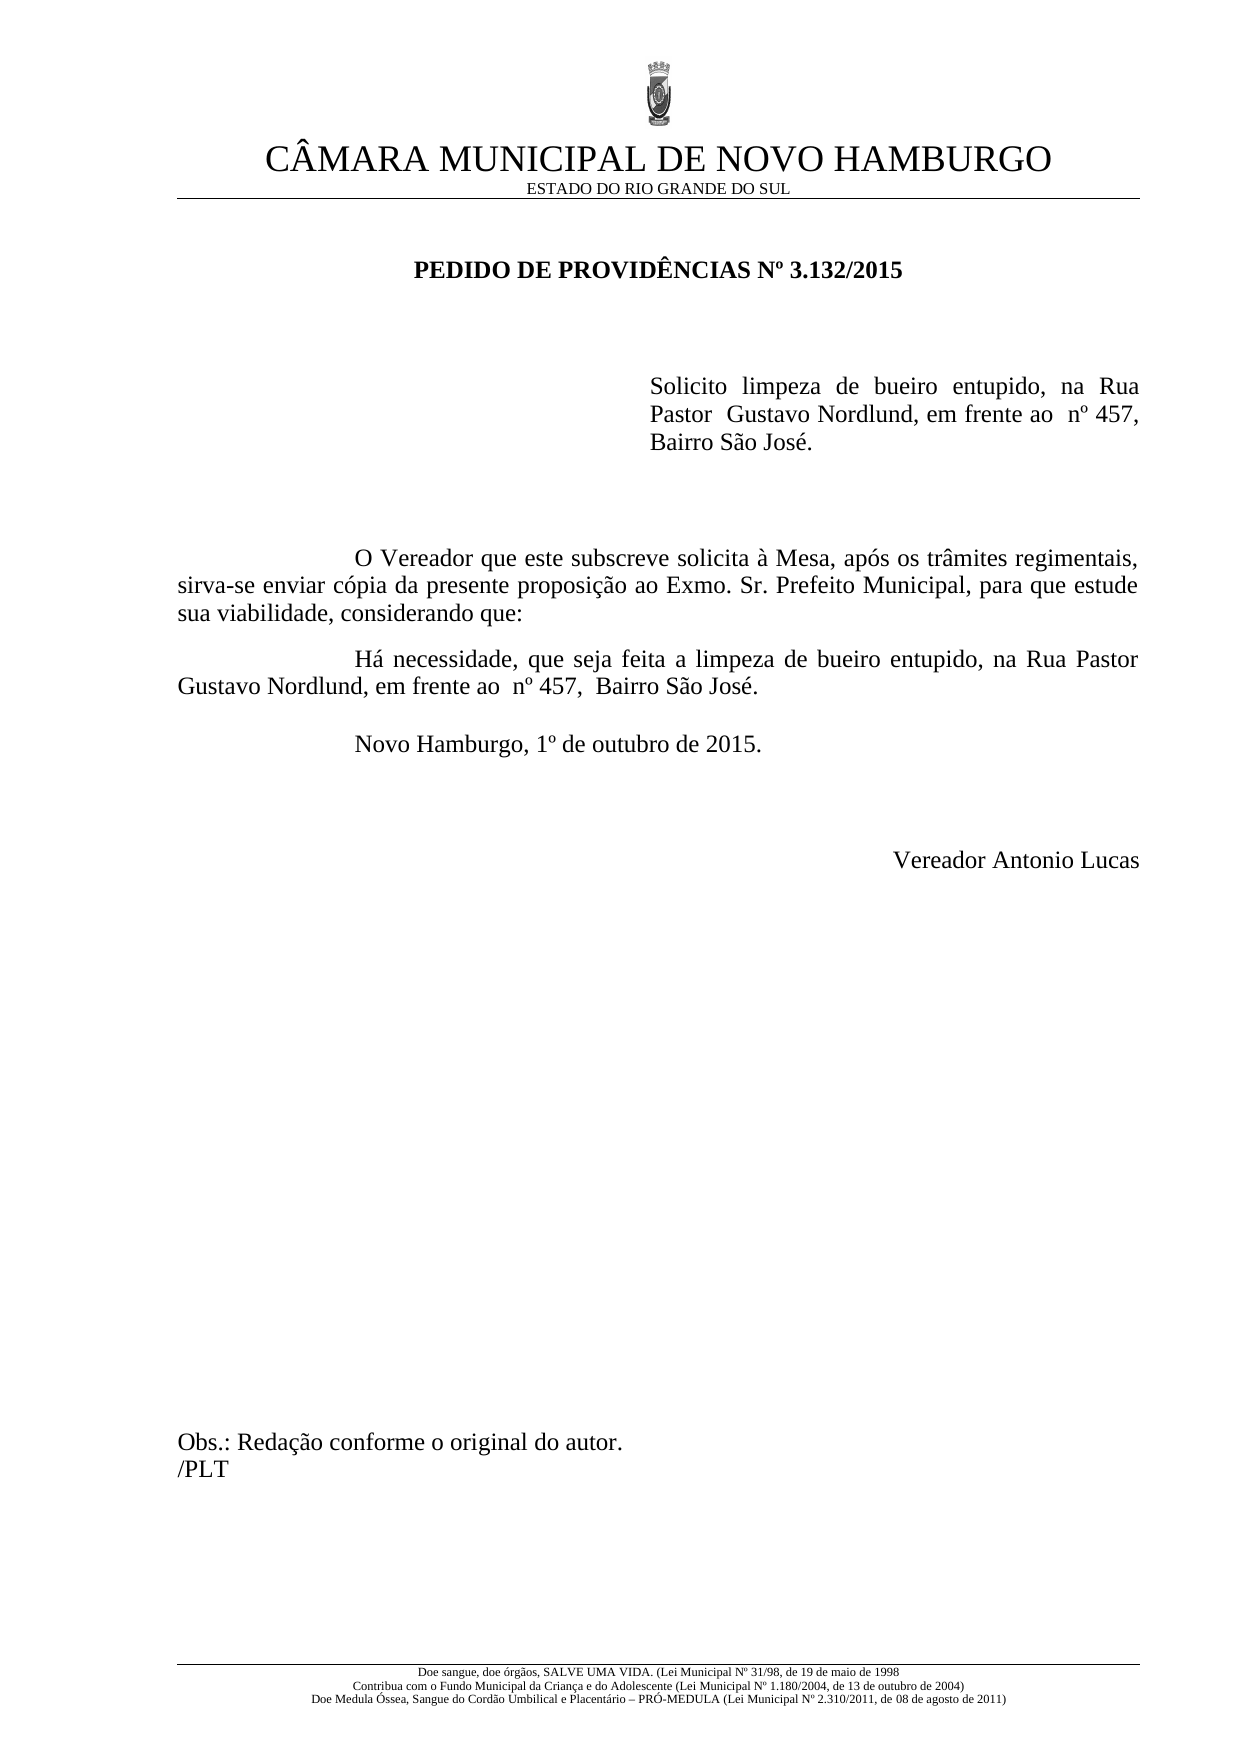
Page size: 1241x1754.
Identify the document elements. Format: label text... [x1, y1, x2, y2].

text Há necessidade, que seja feita a limpeza de bueiro entupido, na Rua Pastor Gustavo Nordlund, em frente ao nº 457, Bairro São José. [177, 645, 1140, 700]
text Vereador Antonio Lucas [177, 846, 1140, 874]
text O Vereador que este subscreve solicita à Mesa, após os trâmites regimentais, sirva-se enviar cópia da presente proposição ao Exmo. Sr. Prefeito Municipal, para que estude sua viabilidade, considerando que: [177, 544, 1140, 627]
text Solicito limpeza de bueiro entupido, na Rua Pastor Gustavo Nordlund, em frente ao nº 457, Bairro São José. [649, 372, 1140, 455]
text PEDIDO DE PROVIDÊNCIAS Nº 3.132/2015 [177, 256, 1140, 284]
text Novo Hamburgo, 1º de outubro de 2015. [177, 730, 1140, 757]
text Obs.: Redação conforme o original do autor. [177, 1428, 1140, 1456]
text /PLT [177, 1456, 1140, 1483]
